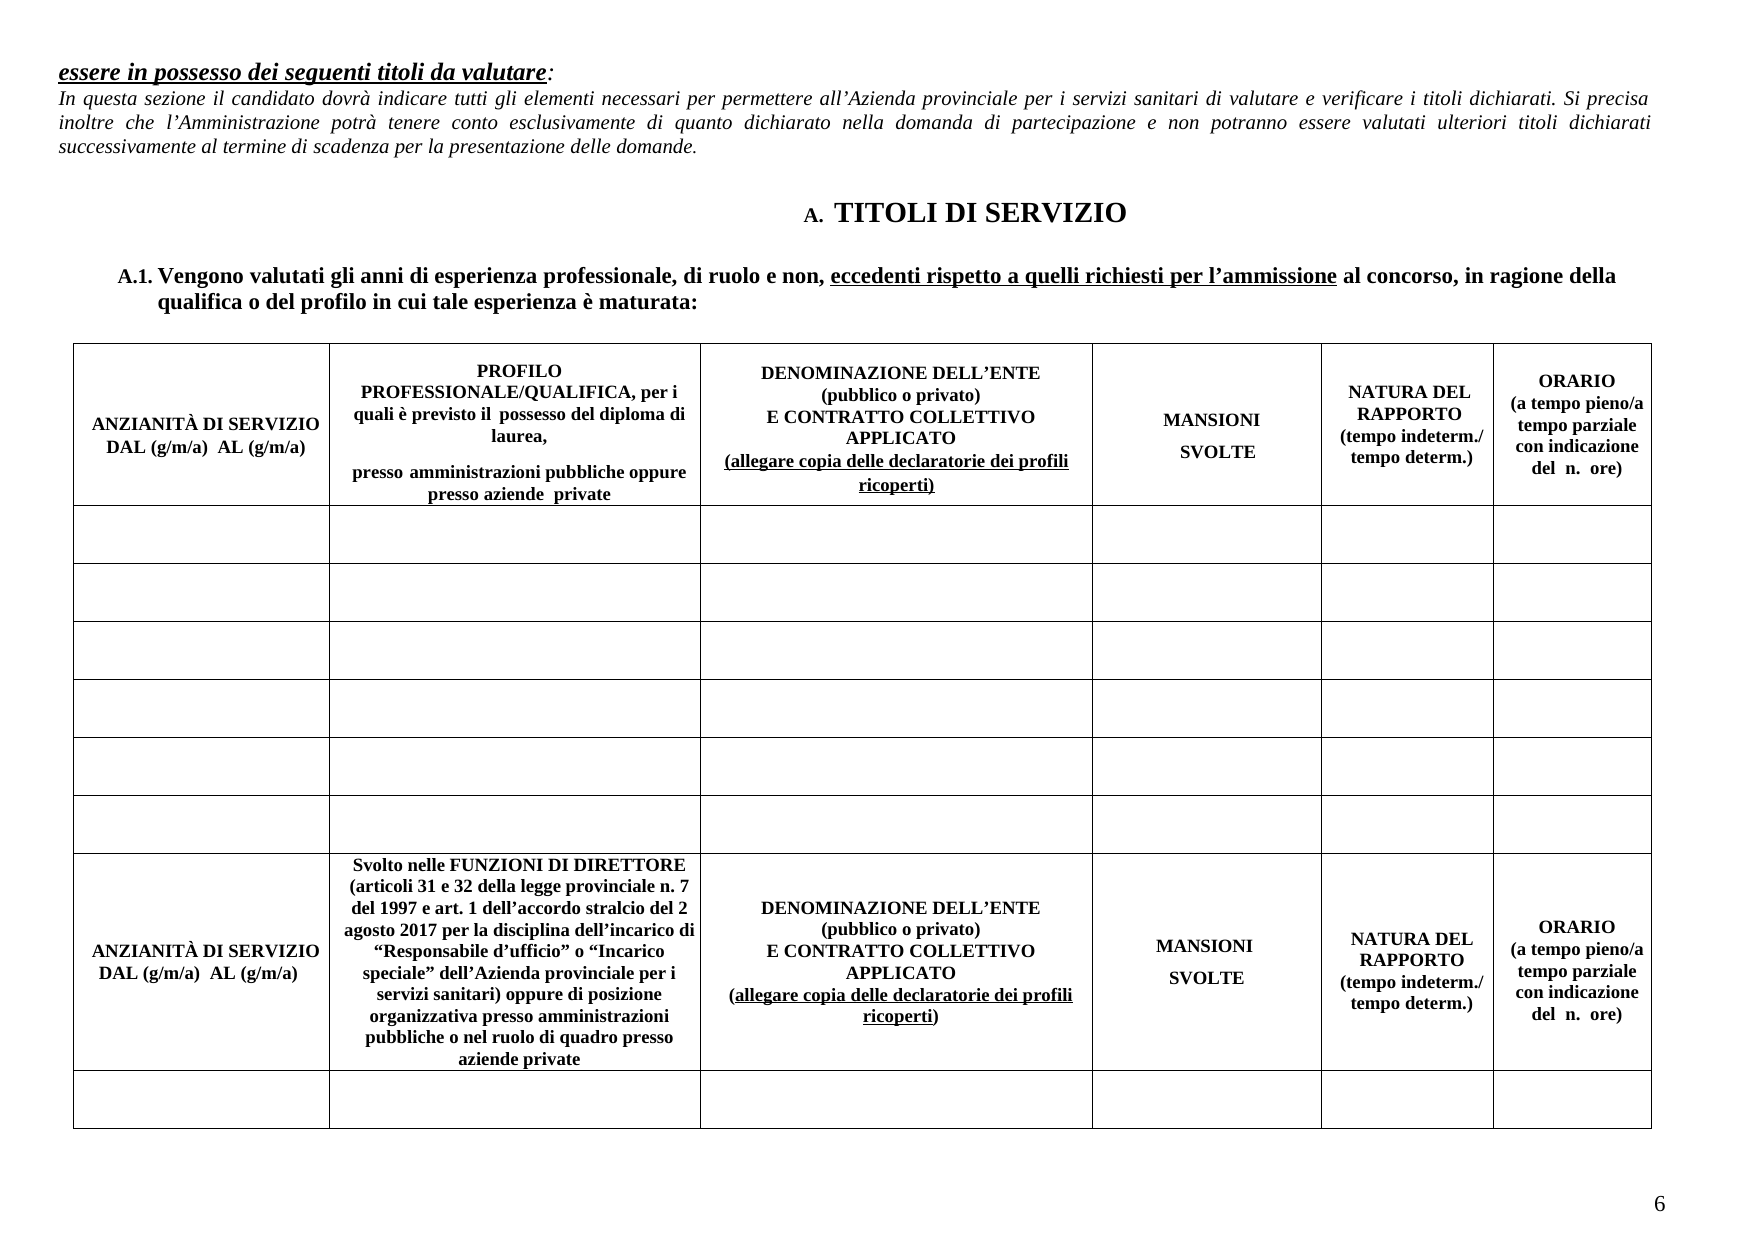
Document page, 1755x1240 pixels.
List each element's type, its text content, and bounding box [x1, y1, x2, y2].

table_cell ORARIO (a tempo pieno/a tempo parziale con indicazione del n. ore) [1494, 854, 1651, 1069]
table_cell [1093, 564, 1321, 621]
table_cell [1093, 738, 1321, 795]
table_header ORARIO (a tempo pieno/a tempo parziale con indicazione del n. ore) [1494, 344, 1651, 505]
table_cell [1322, 680, 1493, 737]
table_header ANZIANITÀ DI SERVIZIO DAL (g/m/a) AL (g/m/a) [74, 344, 329, 505]
table_cell [330, 506, 700, 563]
table_cell [1494, 622, 1651, 679]
table_cell [701, 506, 1092, 563]
table_cell [701, 622, 1092, 679]
table_cell [74, 564, 329, 621]
table_cell [1093, 796, 1321, 853]
table_cell [1322, 506, 1493, 563]
table_cell MANSIONI SVOLTE [1093, 854, 1321, 1069]
table_cell NATURA DEL RAPPORTO (tempo indeterm./ tempo determ.) [1322, 854, 1493, 1069]
table_cell [1322, 1071, 1493, 1127]
table_cell [74, 622, 329, 679]
table_cell [1494, 680, 1651, 737]
table_header PROFILO PROFESSIONALE/QUALIFICA, per i quali è previsto il possesso del diploma di laurea, presso amministrazioni pubbliche oppure presso aziende private [330, 344, 700, 505]
table_cell [74, 1071, 329, 1127]
table_cell [74, 796, 329, 853]
table_cell [701, 738, 1092, 795]
table_header MANSIONI SVOLTE [1093, 344, 1321, 505]
text essere in possesso dei seguenti titoli da valutare: [58, 57, 1655, 86]
table_cell [74, 506, 329, 563]
table_cell [1494, 564, 1651, 621]
table_cell [330, 738, 700, 795]
table_header DENOMINAZIONE DELL’ENTE (pubblico o privato) E CONTRATTO COLLETTIVO APPLICATO (allegare copia delle declaratorie dei profili ricoperti) [701, 344, 1092, 505]
table_cell [1494, 506, 1651, 563]
table_cell [1093, 622, 1321, 679]
table_cell ANZIANITÀ DI SERVIZIO DAL (g/m/a) AL (g/m/a) [74, 854, 329, 1069]
table_cell [1093, 680, 1321, 737]
table_cell [701, 680, 1092, 737]
table_cell [1494, 1071, 1651, 1127]
table_cell [74, 680, 329, 737]
table_cell [701, 564, 1092, 621]
list TITOLI DI SERVIZIO [803, 195, 1652, 228]
table_cell Svolto nelle FUNZIONI DI DIRETTORE (articoli 31 e 32 della legge provinciale n. 7 del 1997 e art. 1 dell’accordo stralcio del 2 agosto 2017 per la disciplina dell’incarico di “Responsabile d’ufficio” o “Incarico speciale” dell’Azienda provinciale per i servizi sanitari) oppure di posizione organizzativa presso amministrazioni pubbliche o nel ruolo di quadro presso aziende private [330, 854, 700, 1069]
table_cell [330, 796, 700, 853]
table_cell DENOMINAZIONE DELL’ENTE (pubblico o privato) E CONTRATTO COLLETTIVO APPLICATO (allegare copia delle declaratorie dei profili ricoperti) [701, 854, 1092, 1069]
table_cell [1093, 1071, 1321, 1127]
table_cell [701, 796, 1092, 853]
table_cell [1322, 564, 1493, 621]
table_cell [1093, 506, 1321, 563]
table_cell [330, 564, 700, 621]
list Vengono valutati gli anni di esperienza professionale, di ruolo e non, eccedenti rispetto a quelli richiesti per l’ammissione al concorso, in ragione della qualifica o del profilo in cui tale esperienza è maturata: [117, 262, 1652, 314]
table_cell [1322, 796, 1493, 853]
table_cell [330, 1071, 700, 1127]
table_cell [1494, 796, 1651, 853]
table_header NATURA DEL RAPPORTO (tempo indeterm./ tempo determ.) [1322, 344, 1493, 505]
table_cell [701, 1071, 1092, 1127]
text In questa sezione il candidato dovrà indicare tutti gli elementi necessari per permettere all’Azienda provinciale per i servizi sanitari di valutare e verificare i titoli dichiarati. Si precisa inoltre che l’Amministrazione potrà tenere conto esclusivamente di quanto dichiarato nella domanda di partecipazione e non potranno essere valutati ulteriori titoli dichiarati successivamente al termine di scadenza per la presentazione delle domande. [58, 86, 1655, 158]
table_cell [1494, 738, 1651, 795]
table_cell [330, 622, 700, 679]
table_cell [1322, 622, 1493, 679]
table_cell [1322, 738, 1493, 795]
table_cell [74, 738, 329, 795]
table_cell [330, 680, 700, 737]
